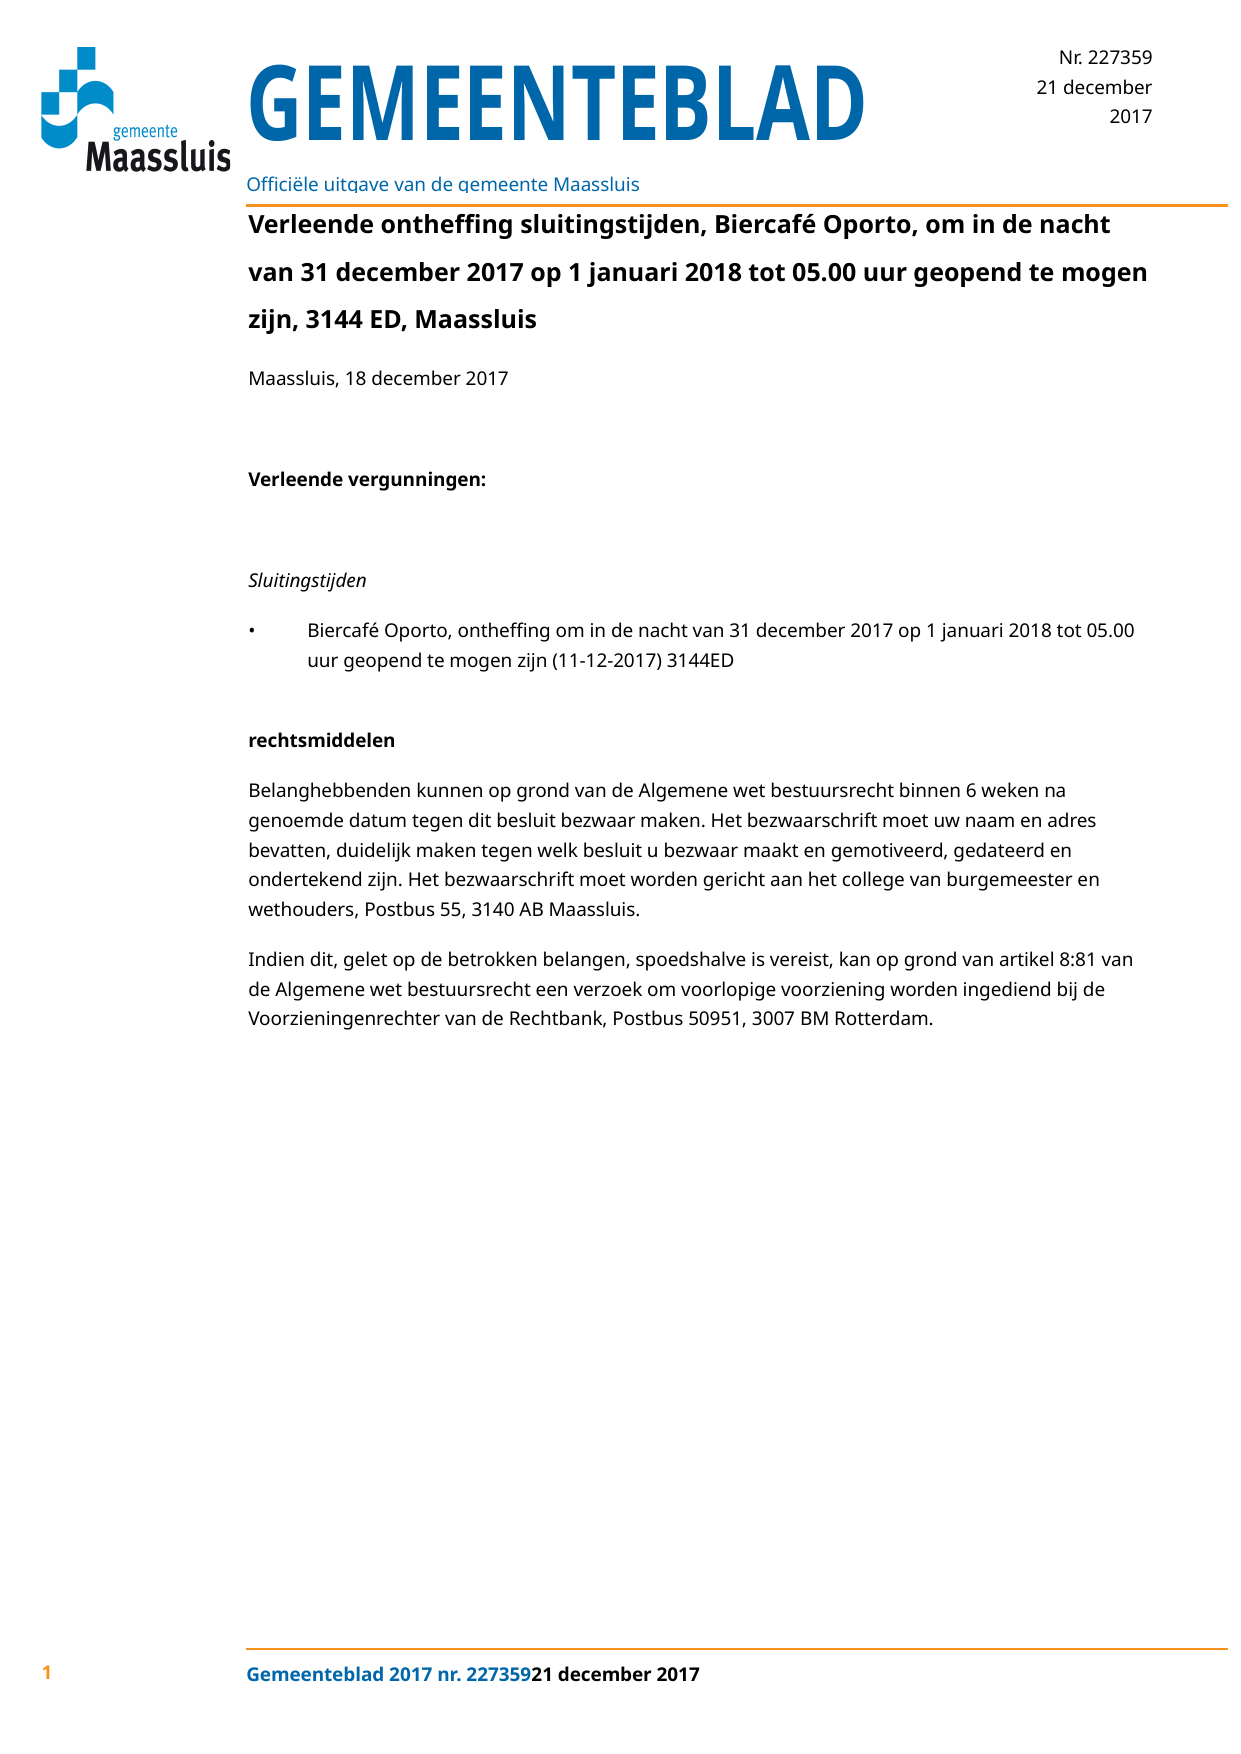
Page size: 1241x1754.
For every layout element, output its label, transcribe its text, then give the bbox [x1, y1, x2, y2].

picture [41, 47, 231, 172]
text Indien dit, gelet op de betrokken belangen, spoedshalve is vereist, kan op grond van artikel 8:81 van de Algemene wet bestuursrecht een verzoek om voorlopige voorziening worden ingediend bij de Voorzieningenrechter van de Rechtbank, Postbus 50951, 3007 BM Rotterdam. [248, 946, 1152, 1031]
text Verleende ontheffing sluitingstijden, Biercafé Oporto, om in de nacht van 31 december 2017 op 1 januari 2018 tot 05.00 uur geopend te mogen zijn, 3144 ED, Maassluis [248, 207, 1152, 336]
list Biercafé Oporto, ontheffing om in de nacht van 31 december 2017 op 1 januari 2018 tot 05.00 uur geopend te mogen zijn (11-12-2017) 3144ED [248, 618, 1152, 673]
text Sluitingstijden [248, 567, 1152, 593]
text Maassluis, 18 december 2017 [248, 366, 1152, 391]
text Belanghebbenden kunnen op grond van de Algemene wet bestuursrecht binnen 6 weken na genoemde datum tegen dit besluit bezwaar maken. Het bezwaarschrift moet uw naam en adres bevatten, duidelijk maken tegen welk besluit u bezwaar maakt en gemotiveerd, gedateerd en ondertekend zijn. Het bezwaarschrift moet worden gericht aan het college van burgemeester en wethouders, Postbus 55, 3140 AB Maassluis. [248, 778, 1152, 922]
text rechtsmiddelen [248, 727, 1152, 753]
picture [41, 47, 77, 92]
text Verleende vergunningen: [248, 466, 1152, 492]
